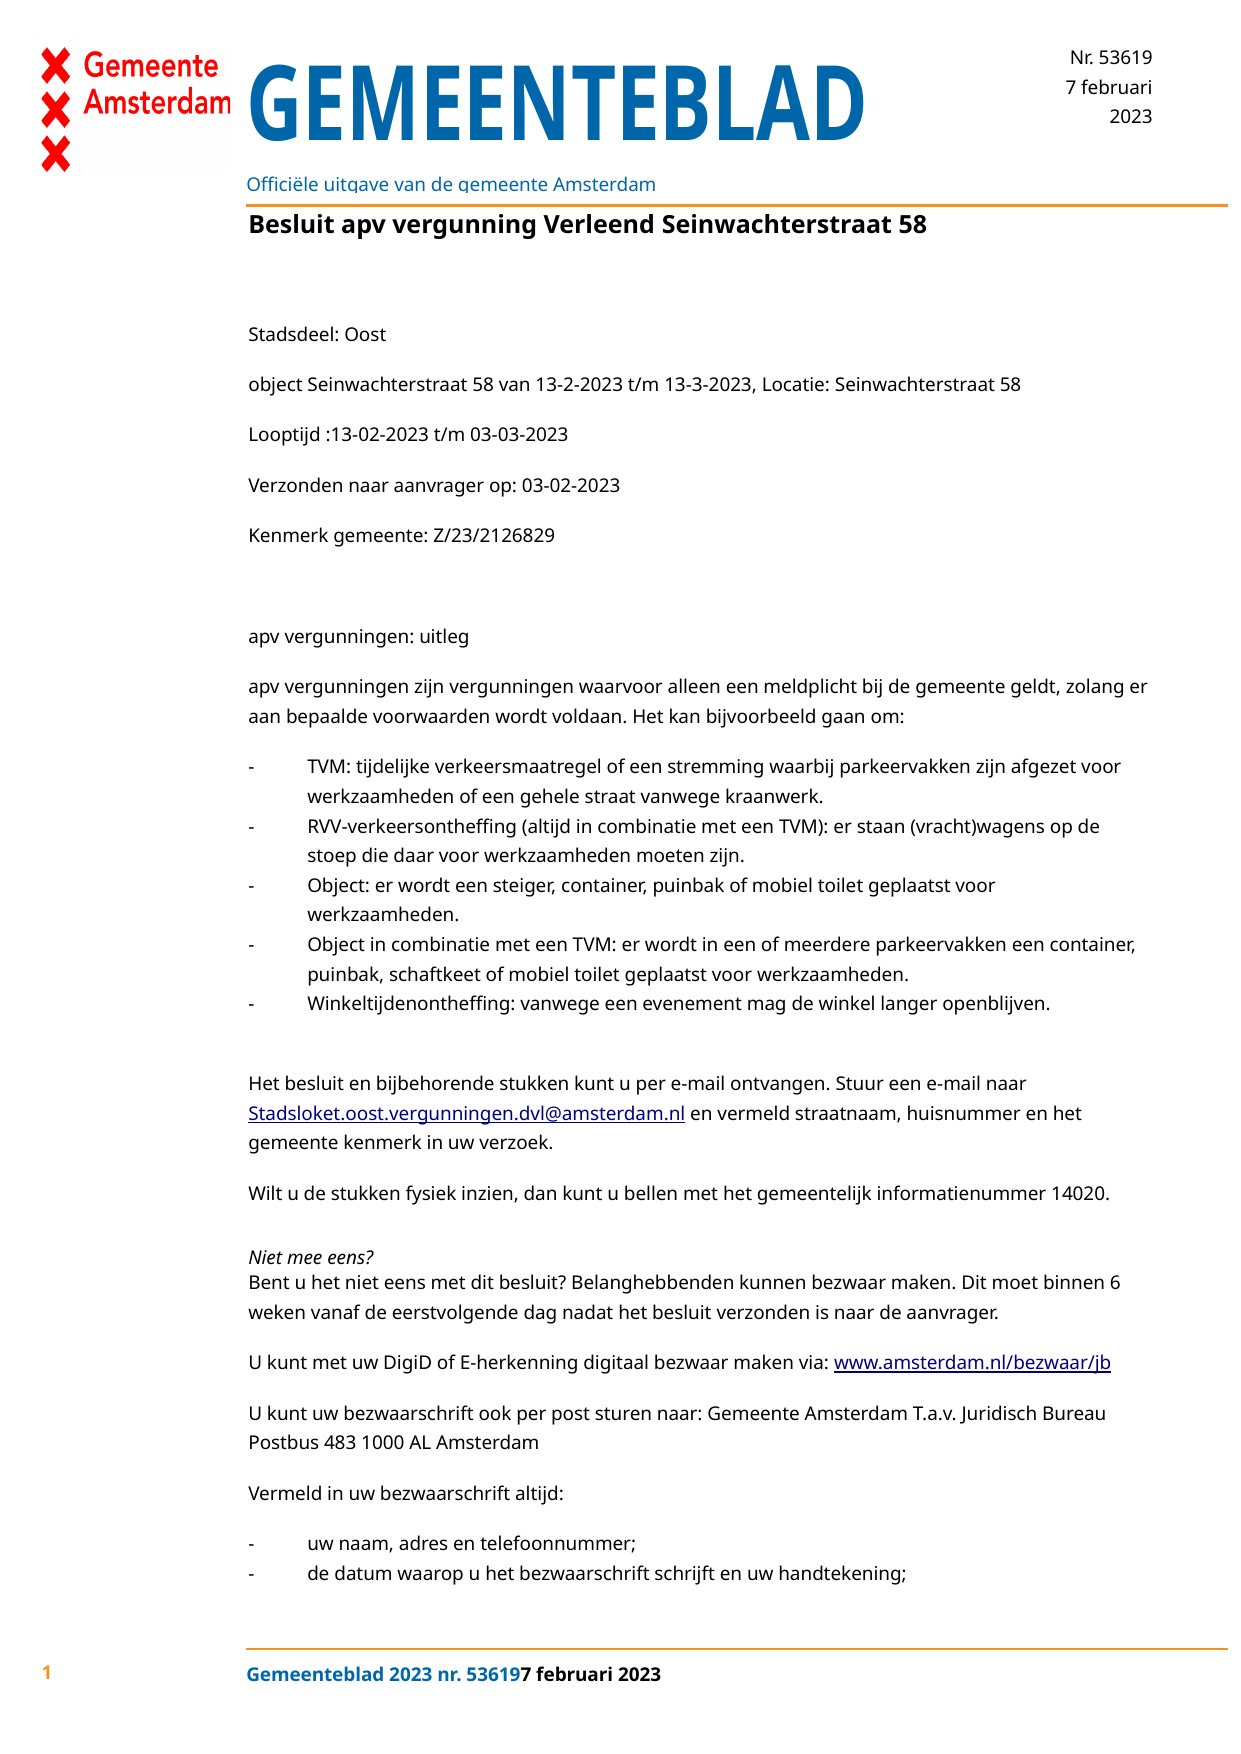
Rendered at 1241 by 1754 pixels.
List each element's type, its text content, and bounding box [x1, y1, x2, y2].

text Vermeld in uw bezwaarschrift altijd: [248, 1480, 1152, 1506]
text apv vergunningen zijn vergunningen waarvoor alleen een meldplicht bij de gemeente geldt, zolang er aan bepaalde voorwaarden wordt voldaan. Het kan bijvoorbeeld gaan om: [248, 674, 1152, 729]
list Object in combinatie met een TVM: er wordt in een of meerdere parkeervakken een container, puinbak, schaftkeet of mobiel toilet geplaatst voor werkzaamheden. [248, 931, 1152, 986]
text Niet mee eens? [248, 1244, 1152, 1269]
list uw naam, adres en telefoonnummer; [248, 1530, 1152, 1556]
text U kunt uw bezwaarschrift ook per post sturen naar: Gemeente Amsterdam T.a.v. Juridisch Bureau Postbus 483 1000 AL Amsterdam [248, 1400, 1152, 1455]
list RVV-verkeersontheffing (altijd in combinatie met een TVM): er staan (vracht)wagens op de stoep die daar voor werkzaamheden moeten zijn. [248, 813, 1152, 868]
text Kenmerk gemeente: Z/23/2126829 [248, 522, 1152, 548]
text Besluit apv vergunning Verleend Seinwachterstraat 58 [248, 207, 1152, 241]
list Winkeltijdenontheffing: vanwege een evenement mag de winkel langer openblijven. [248, 990, 1152, 1016]
text Verzonden naar aanvrager op: 03-02-2023 [248, 472, 1152, 498]
list de datum waarop u het bezwaarschrift schrijft en uw handtekening; [248, 1560, 1152, 1586]
text Bent u het niet eens met dit besluit? Belanghebbenden kunnen bezwaar maken. Dit moet binnen 6 weken vanaf de eerstvolgende dag nadat het besluit verzonden is naar de aanvrager. [248, 1269, 1152, 1325]
text Wilt u de stukken fysiek inzien, dan kunt u bellen met het gemeentelijk informatienummer 14020. [248, 1180, 1152, 1206]
list Object: er wordt een steiger, container, puinbak of mobiel toilet geplaatst voor werkzaamheden. [248, 872, 1152, 927]
text Het besluit en bijbehorende stukken kunt u per e-mail ontvangen. Stuur een e-mail naar Stadsloket.oost.vergunningen.dvl@amsterdam.nl en vermeld straatnaam, huisnummer en het gemeente kenmerk in uw verzoek. [248, 1070, 1152, 1155]
text apv vergunningen: uitleg [248, 623, 1152, 649]
picture [41, 47, 231, 172]
list TVM: tijdelijke verkeersmaatregel of een stremming waarbij parkeervakken zijn afgezet voor werkzaamheden of een gehele straat vanwege kraanwerk. [248, 754, 1152, 809]
text object Seinwachterstraat 58 van 13-2-2023 t/m 13-3-2023, Locatie: Seinwachterstraat 58 [248, 371, 1152, 397]
text Stadsdeel: Oost [248, 321, 1152, 346]
text Looptijd :13-02-2023 t/m 03-03-2023 [248, 422, 1152, 447]
text U kunt met uw DigiD of E-herkenning digitaal bezwaar maken via: www.amsterdam.nl/bezwaar/jb [248, 1349, 1152, 1375]
